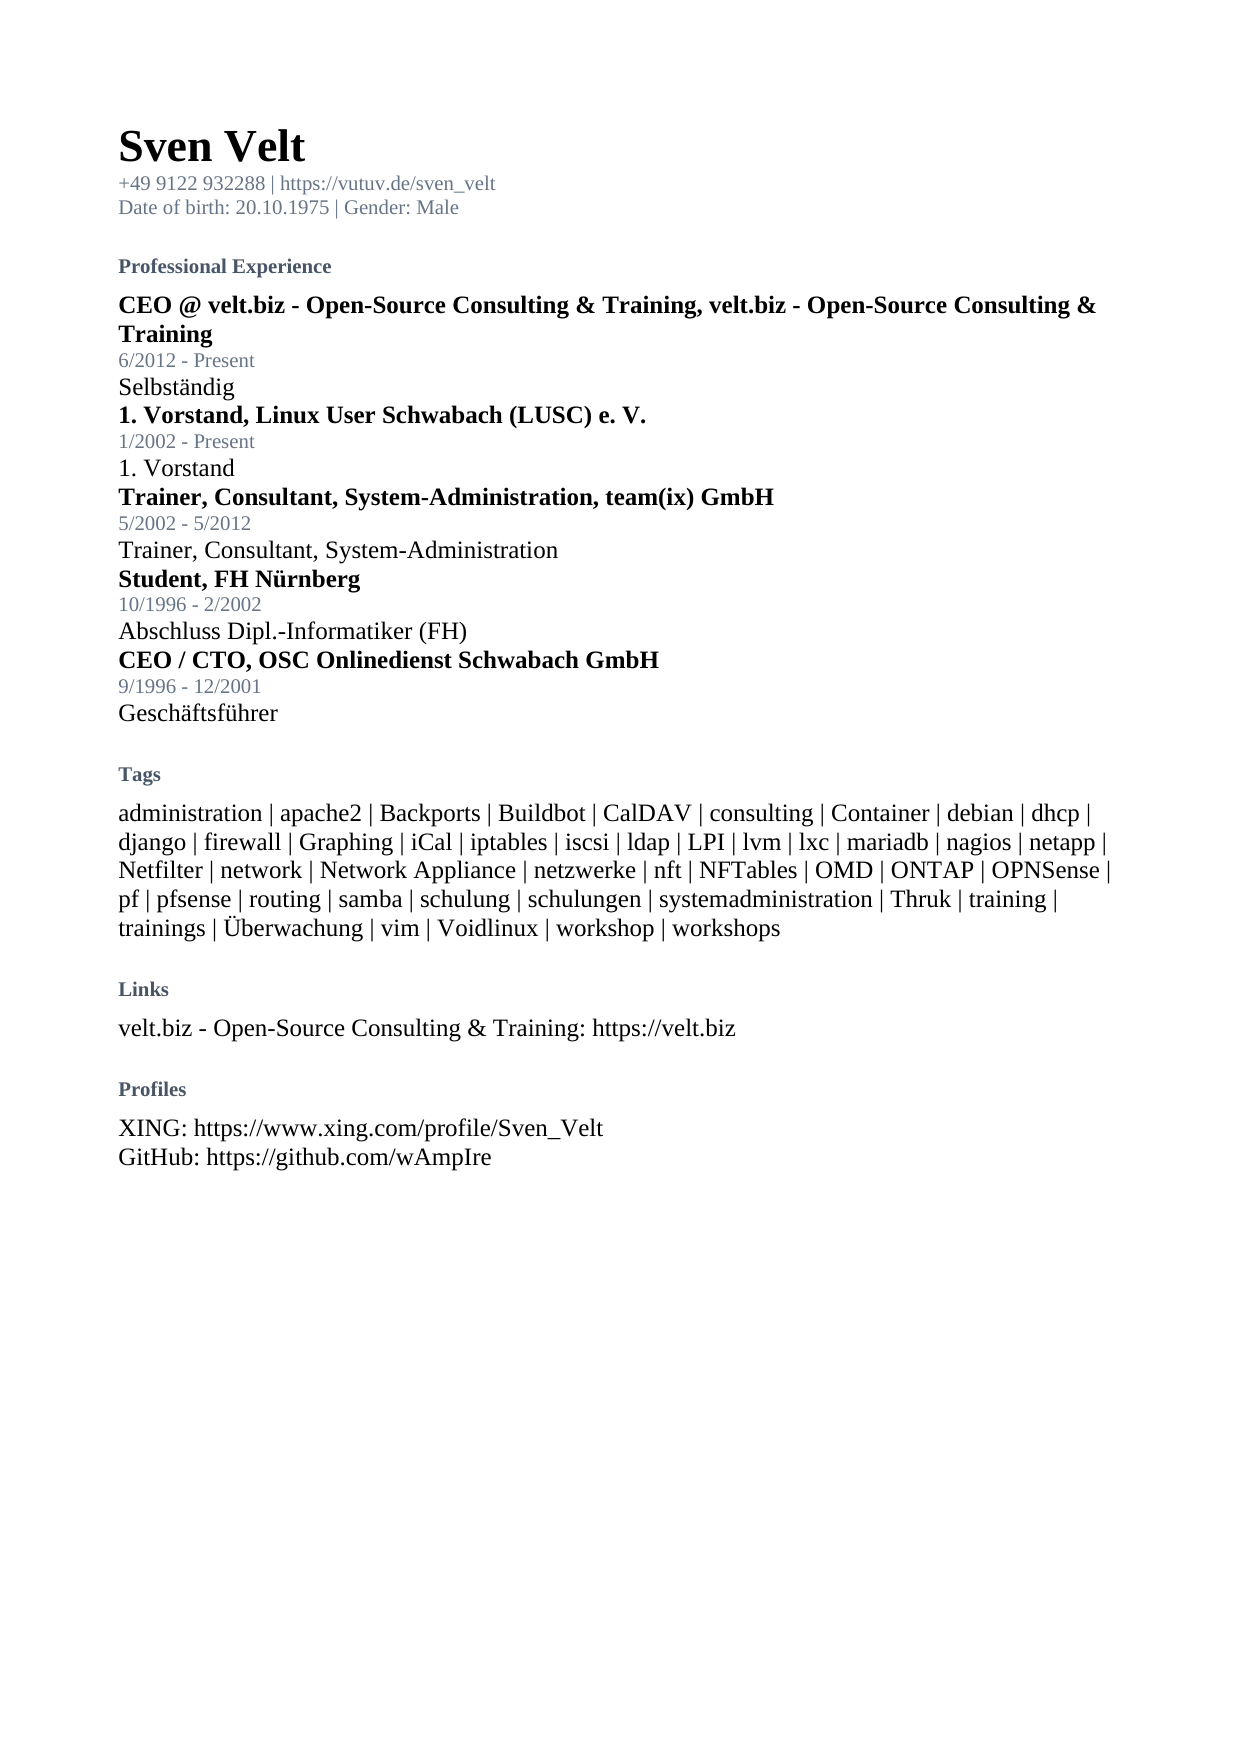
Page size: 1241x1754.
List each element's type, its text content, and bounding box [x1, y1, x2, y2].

text XING: https://www.xing.com/profile/Sven_Velt [118, 1113, 1122, 1142]
text CEO / CTO, OSC Onlinedienst Schwabach GmbH [118, 645, 1122, 674]
text 1/2002 - Present [118, 429, 1122, 453]
text Student, FH Nürnberg [118, 564, 1122, 592]
text Trainer, Consultant, System-Administration [118, 535, 1122, 564]
text GitHub: https://github.com/wAmpIre [118, 1142, 1122, 1171]
text +49 9122 932288 | https://vutuv.de/sven_velt [118, 171, 1122, 195]
text administration | apache2 | Backports | Buildbot | CalDAV | consulting | Container | debian | dhcp | django | firewall | Graphing | iCal | iptables | iscsi | ldap | LPI | lvm | lxc | mariadb | nagios | netapp | Netfilter | network | Network Appliance | netzwerke | nft | NFTables | OMD | ONTAP | OPNSense | pf | pfsense | routing | samba | schulung | schulungen | systemadministration | Thruk | training | trainings | Überwachung | vim | Voidlinux | workshop | workshops [118, 798, 1122, 942]
text Date of birth: 20.10.1975 | Gender: Male [118, 195, 1122, 219]
text 1. Vorstand [118, 453, 1122, 482]
text velt.biz - Open-Source Consulting & Training: https://velt.biz [118, 1013, 1122, 1042]
subtitle Professional Experience [118, 254, 1122, 278]
text 6/2012 - Present [118, 348, 1122, 372]
title Sven Velt [118, 118, 1122, 171]
subtitle Links [118, 977, 1122, 1001]
text 5/2002 - 5/2012 [118, 511, 1122, 535]
text 1. Vorstand, Linux User Schwabach (LUSC) e. V. [118, 401, 1122, 429]
text Trainer, Consultant, System-Administration, team(ix) GmbH [118, 482, 1122, 511]
text Abschluss Dipl.-Informatiker (FH) [118, 616, 1122, 645]
text Selbständig [118, 372, 1122, 401]
text 9/1996 - 12/2001 [118, 674, 1122, 698]
subtitle Tags [118, 762, 1122, 786]
text CEO @ velt.biz - Open-Source Consulting & Training, velt.biz - Open-Source Consulting & Training [118, 290, 1122, 348]
subtitle Profiles [118, 1077, 1122, 1101]
text 10/1996 - 2/2002 [118, 592, 1122, 616]
text Geschäftsführer [118, 698, 1122, 727]
